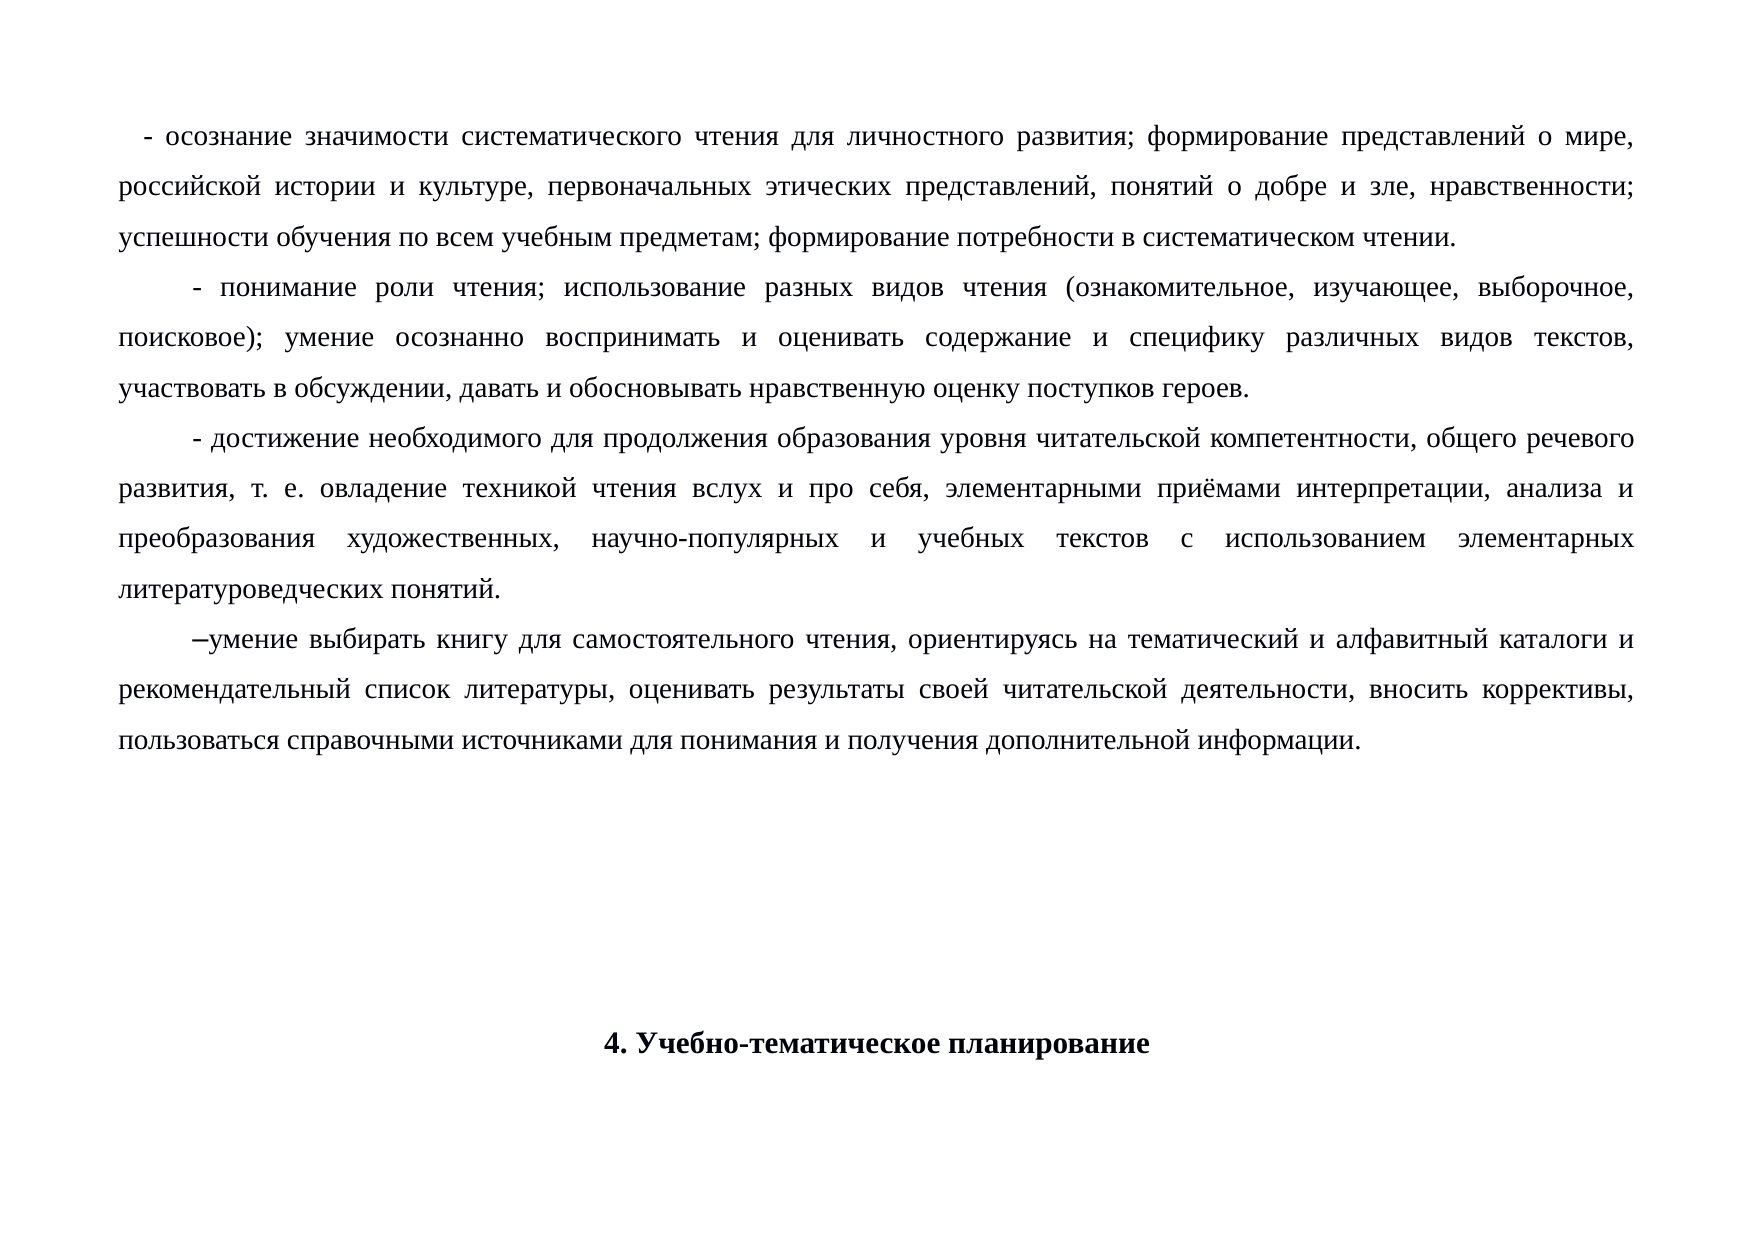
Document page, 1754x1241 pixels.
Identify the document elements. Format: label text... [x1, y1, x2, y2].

text - понимание роли чтения; использование разных видов чтения (ознакомительное, изучающее, выборочное, поисковое); умение осознанно воспринимать и оценивать содержание и специфику различных видов текстов, участвовать в обсуждении, давать и обосновывать нравственную оценку поступков героев. [118, 269, 1636, 403]
text - достижение необходимого для продолжения образования уровня читательской компетентности, общего речевого развития, т. е. овладение техникой чтения вслух и про себя, элементарными приёмами интерпретации, анализа и преобразования художественных, научно-популярных и учебных текстов с использованием элементарных литературоведческих понятий. [118, 420, 1636, 604]
text - осознание значимости систематического чтения для личностного развития; формирование представлений о мире, российской истории и культуре, первоначальных этических представлений, понятий о добре и зле, нравственности; успешности обучения по всем учебным предметам; формирование потребности в систематическом чтении. [118, 118, 1636, 252]
list умение выбирать книгу для самостоятельного чтения, ориентируясь на тематический и алфавитный каталоги и рекомендательный список литературы, оценивать результаты своей читательской деятельности, вносить коррективы, пользоваться справочными источниками для понимания и получения дополнительной информации. [118, 621, 1636, 756]
text 4. Учебно-тематическое планирование [118, 1024, 1636, 1060]
